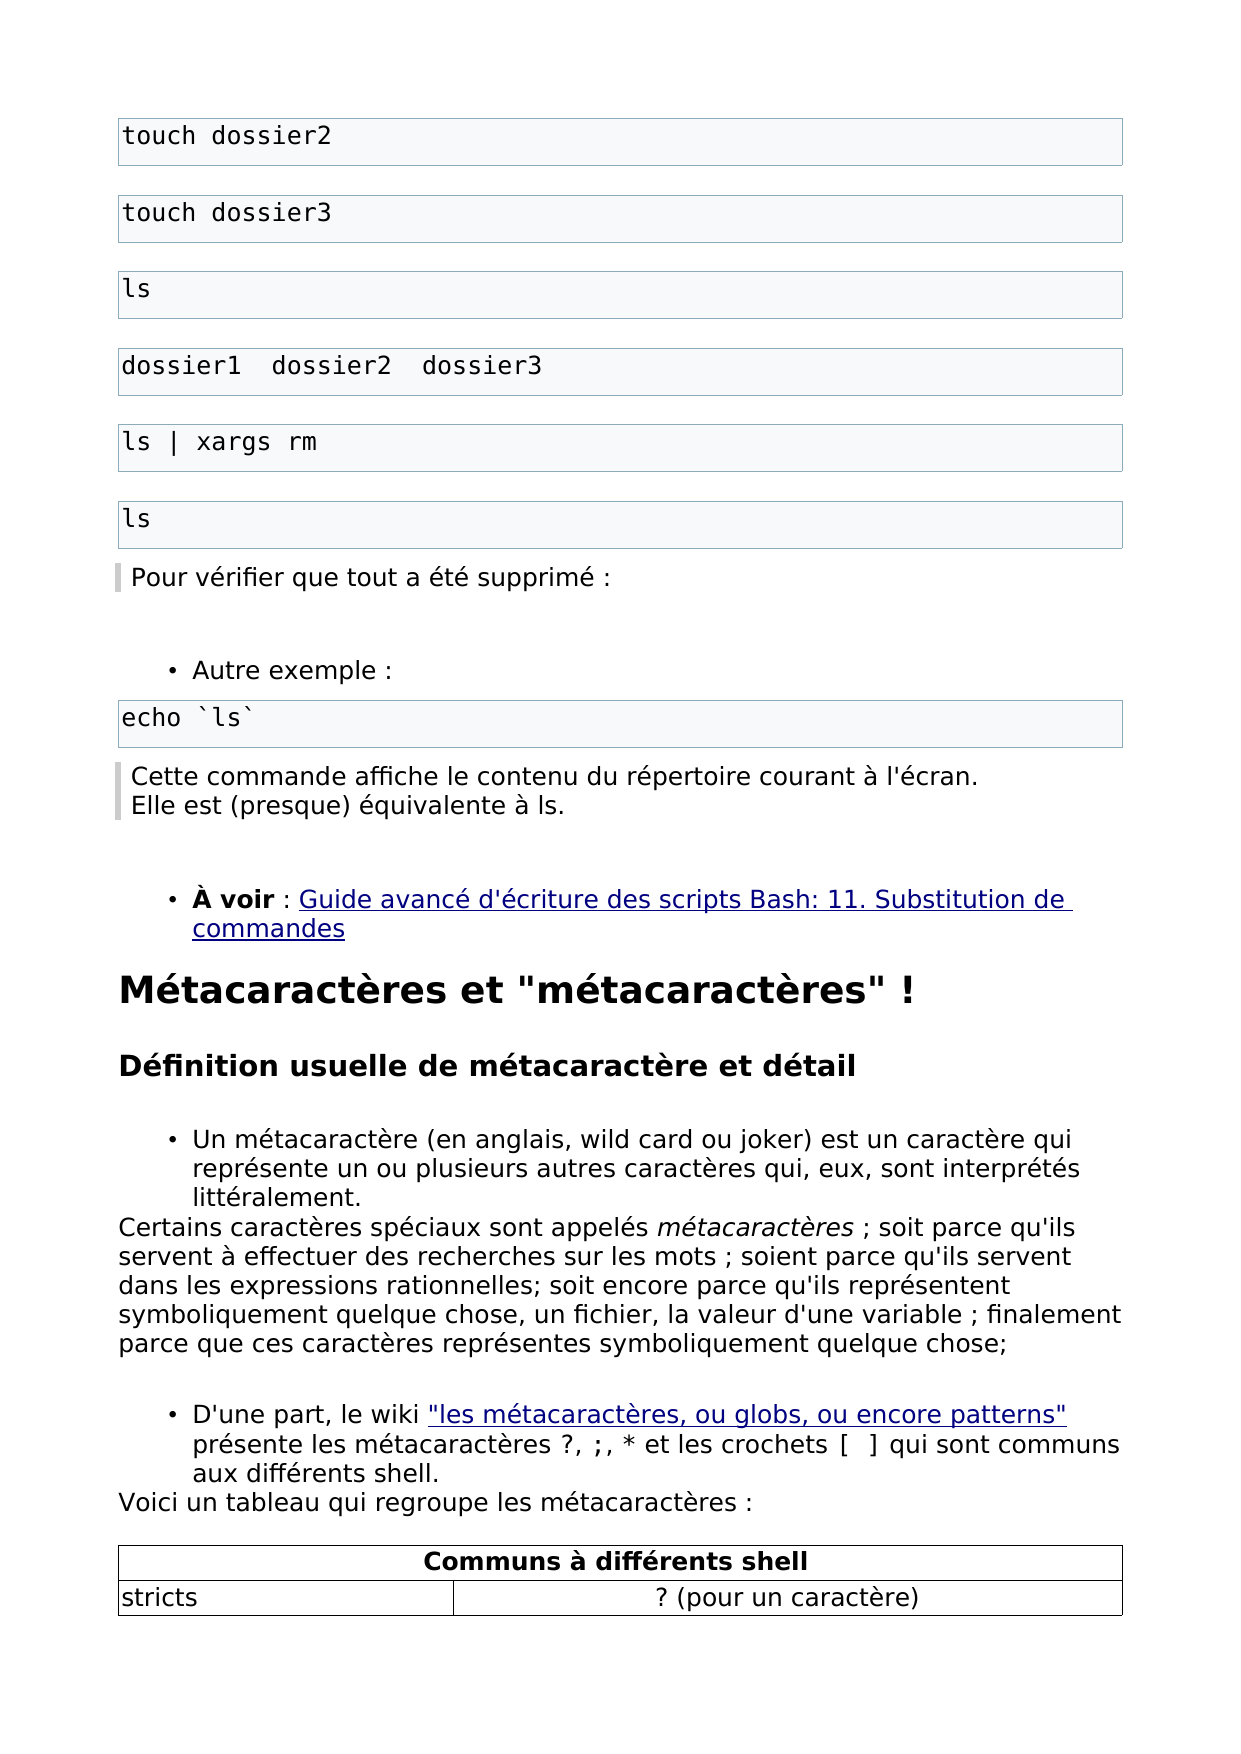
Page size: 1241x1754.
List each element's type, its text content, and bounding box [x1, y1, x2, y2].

table_cell ? (pour un caractère) [454, 1581, 1122, 1615]
table_header Cette commande affiche le contenu du répertoire courant à l'écran. Elle est (presque) équivalente à ls. [121, 762, 1122, 820]
table_header touch dossier3 [119, 196, 1122, 242]
table_header touch dossier2 [119, 119, 1122, 165]
text Certains caractères spéciaux sont appelés métacaractères ; soit parce qu'ils servent à effectuer des recherches sur les mots ; soient parce qu'ils servent dans les expressions rationnelles; soit encore parce qu'ils représentent symboliquement quelque chose, un fichier, la valeur d'une variable ; finalement parce que ces caractères représentes symboliquement quelque chose; [118, 1213, 1122, 1359]
subtitle Métacaractères et "métacaractères" ! [118, 968, 1122, 1012]
list D'une part, le wiki "les métacaractères, ou globs, ou encore patterns" présente les métacaractères ?, ;, * et les crochets [ ] qui sont communs aux différents shell. [177, 1401, 1122, 1488]
list Un métacaractère (en anglais, wild card ou joker) est un caractère qui représente un ou plusieurs autres caractères qui, eux, sont interprétés littéralement. [177, 1125, 1122, 1213]
table_header ls [119, 272, 1122, 318]
table_header ls [119, 502, 1122, 548]
table_header echo `ls` [119, 701, 1122, 747]
list Autre exemple : [177, 656, 1122, 686]
table_header ls | xargs rm [119, 425, 1122, 471]
text Voici un tableau qui regroupe les métacaractères : [118, 1488, 1122, 1517]
table_header Communs à différents shell [119, 1546, 1122, 1580]
table_cell stricts [119, 1581, 453, 1615]
table_header dossier1 dossier2 dossier3 [119, 349, 1122, 395]
list À voir : Guide avancé d'écriture des scripts Bash: 11. Substitution de commandes [177, 885, 1122, 943]
table_header Pour vérifier que tout a été supprimé : [121, 563, 1122, 592]
subtitle Définition usuelle de métacaractère et détail [118, 1049, 1122, 1083]
